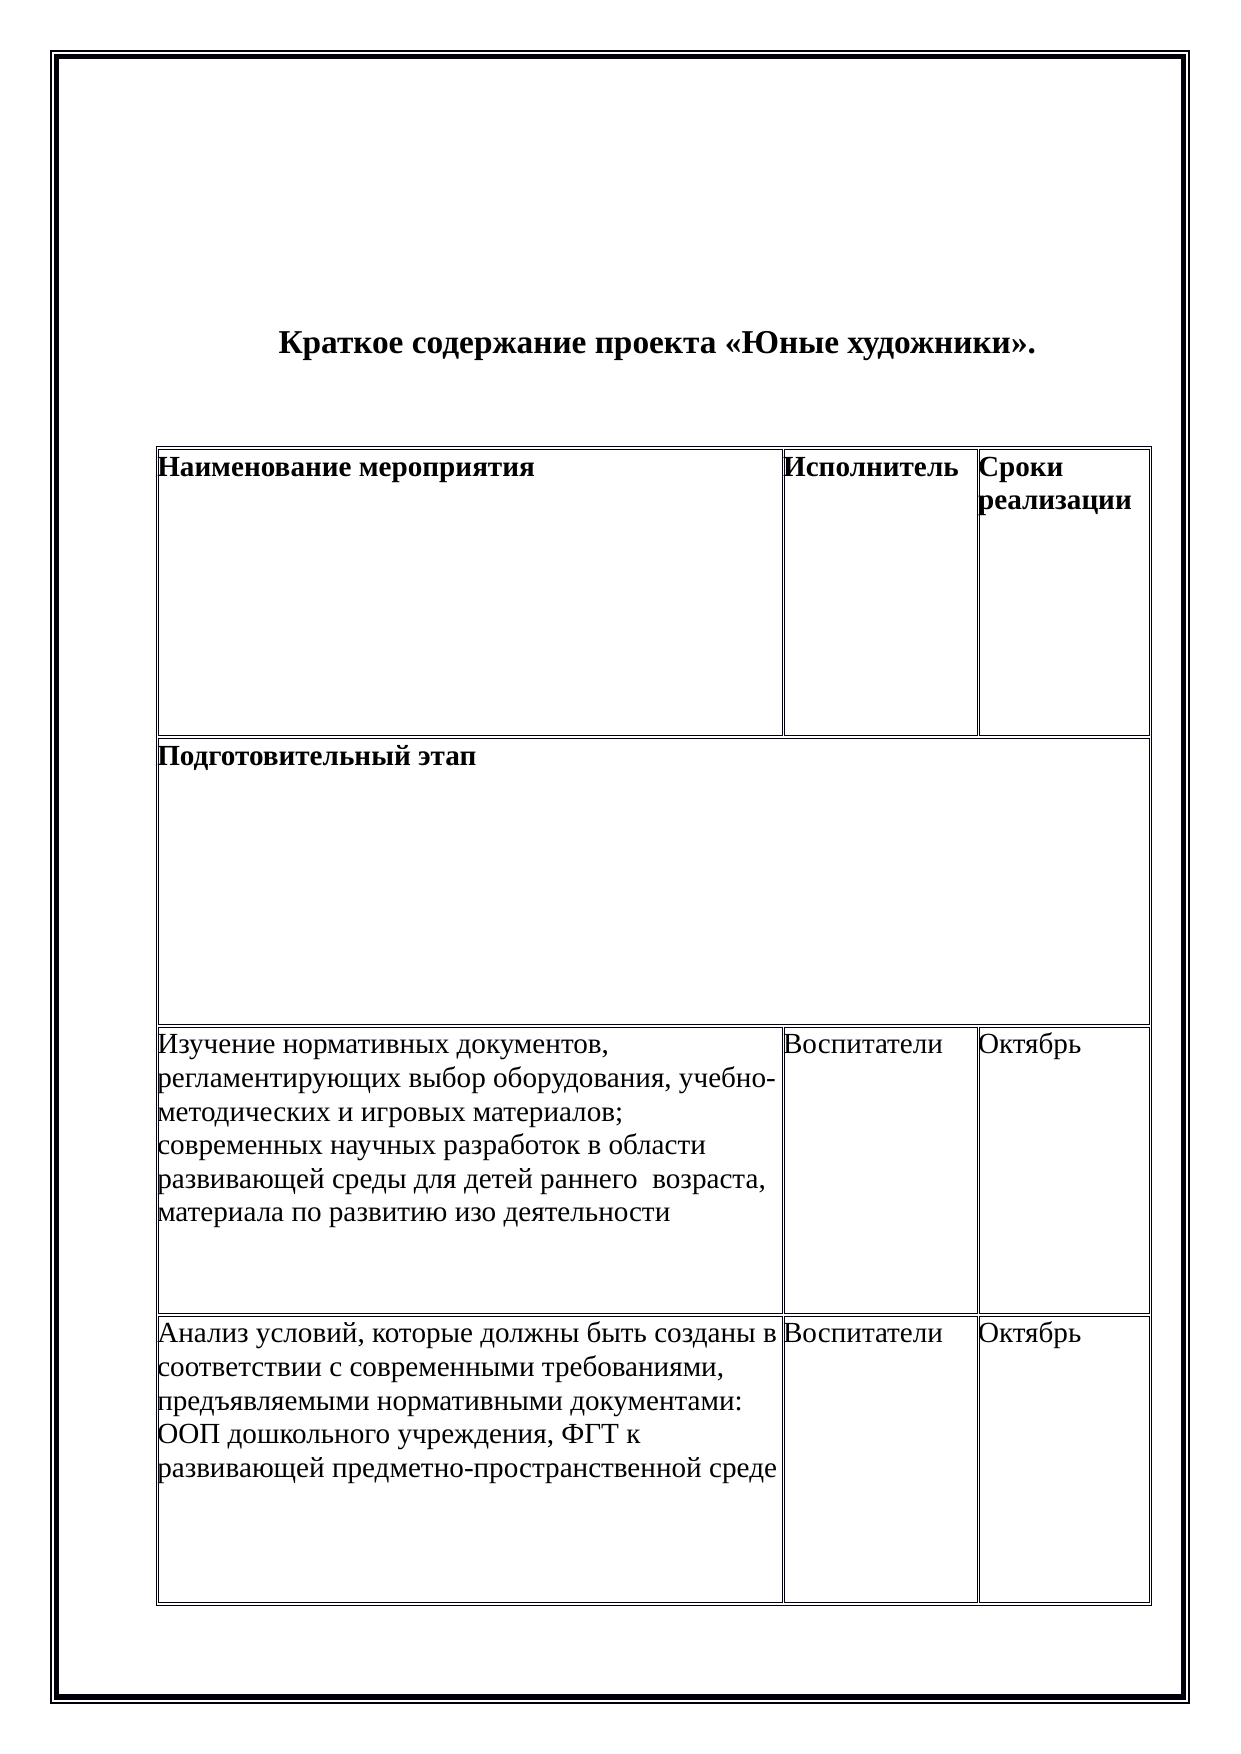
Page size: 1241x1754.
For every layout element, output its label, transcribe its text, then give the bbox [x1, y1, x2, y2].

table_cell Воспитатели [785, 1317, 977, 1602]
table_cell Изучение нормативных документов, регламентирующих выбор оборудования, учебно-методических и игровых материалов; современных научных разработок в области развивающей среды для детей раннего возраста, материала по развитию изо деятельности [159, 1028, 782, 1313]
table_header Сроки реализации [980, 450, 1149, 735]
table_cell Анализ условий, которые должны быть созданы в соответствии с современными требованиями, предъявляемыми нормативными документами: ООП дошкольного учреждения, ФГТ к развивающей предметно-пространственной среде [159, 1317, 782, 1602]
table_cell Воспитатели [785, 1028, 977, 1313]
table_cell Подготовительный этап [159, 739, 1149, 1024]
table_cell Октябрь [980, 1317, 1149, 1602]
table_header Исполнитель [785, 450, 977, 735]
table_header Наименование мероприятия [159, 450, 782, 735]
table_cell Октябрь [980, 1028, 1149, 1313]
text Краткое содержание проекта «Юные художники». [157, 322, 1157, 361]
